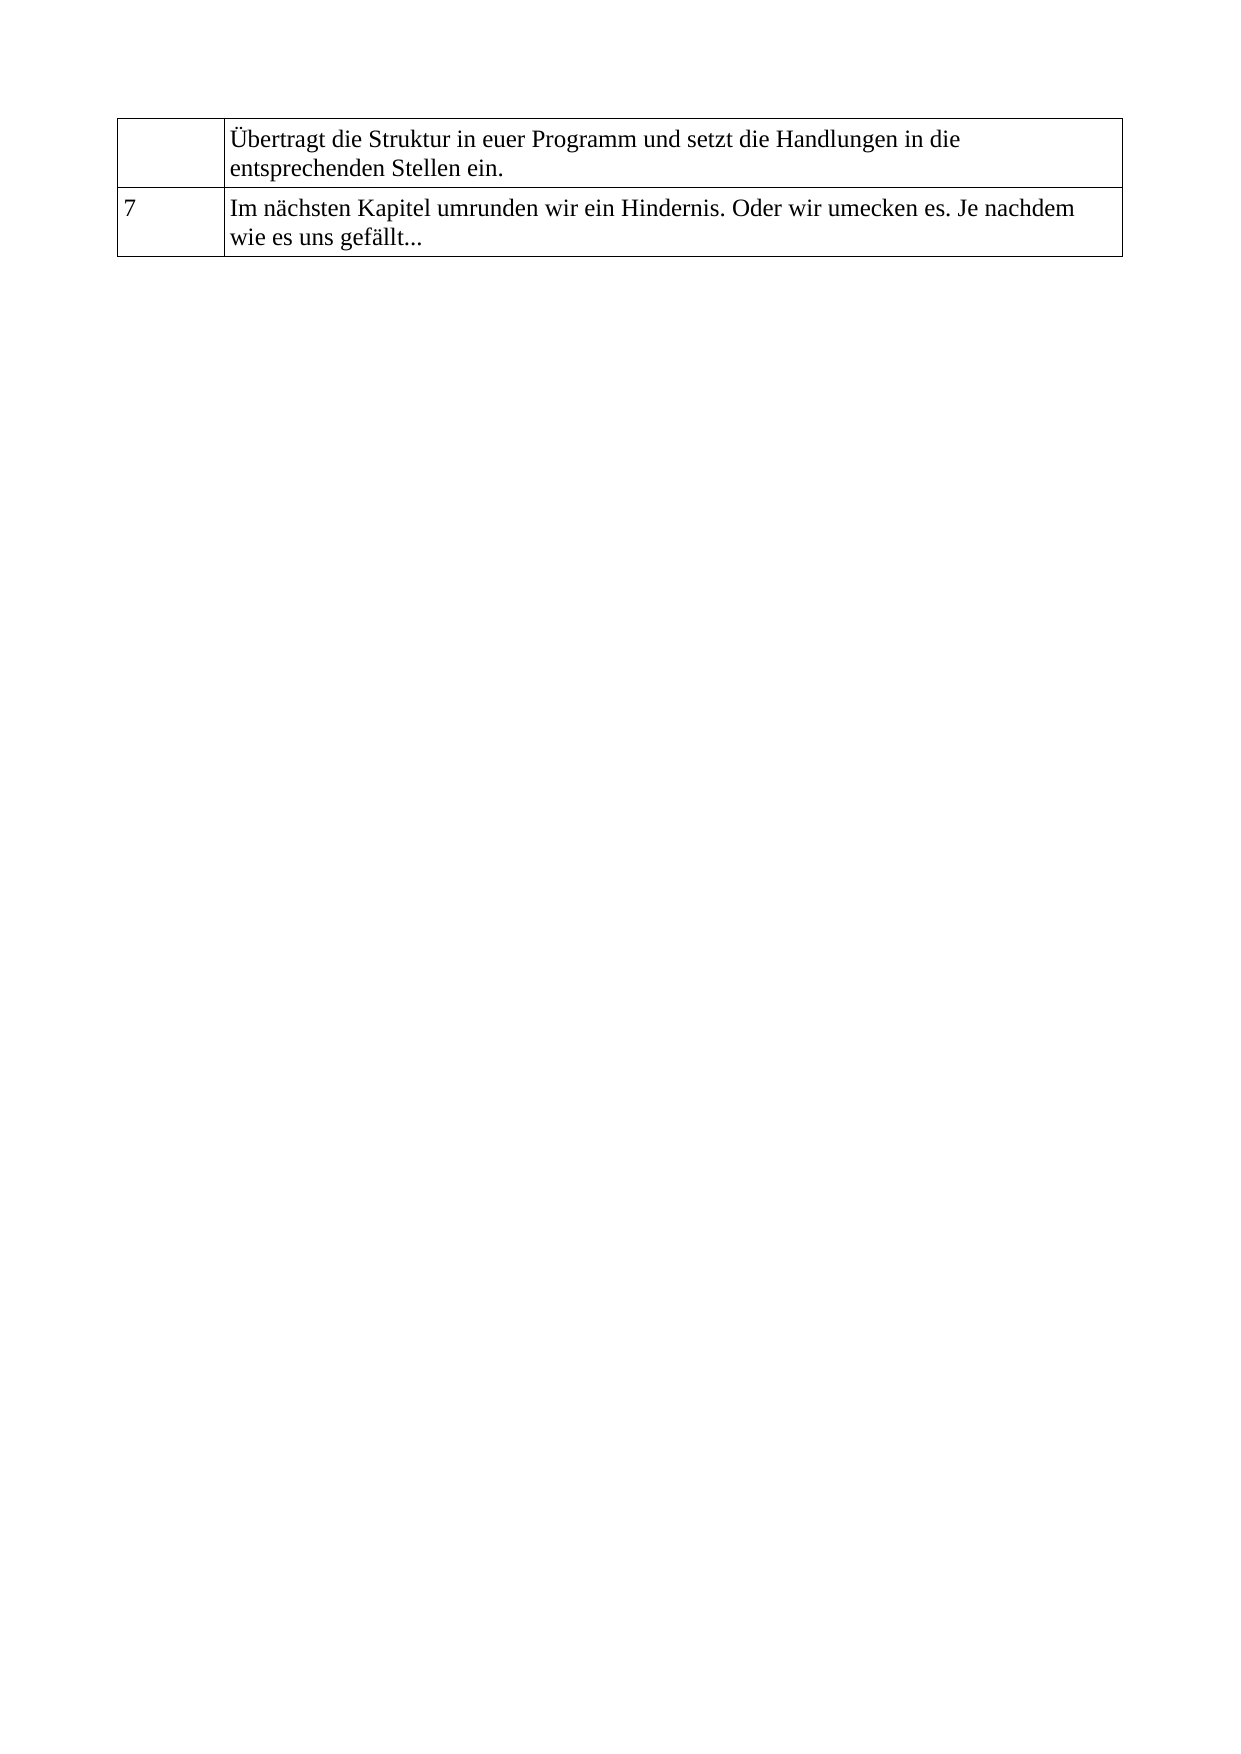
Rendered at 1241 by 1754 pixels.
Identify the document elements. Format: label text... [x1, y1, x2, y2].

table_cell Übertragt die Struktur in euer Programm und setzt die Handlungen in die entsprechenden Stellen ein. [225, 119, 1122, 187]
table_cell [118, 119, 224, 187]
table_cell 7 [118, 188, 224, 256]
table_cell Im nächsten Kapitel umrunden wir ein Hindernis. Oder wir umecken es. Je nachdem wie es uns gefällt... [225, 188, 1122, 256]
